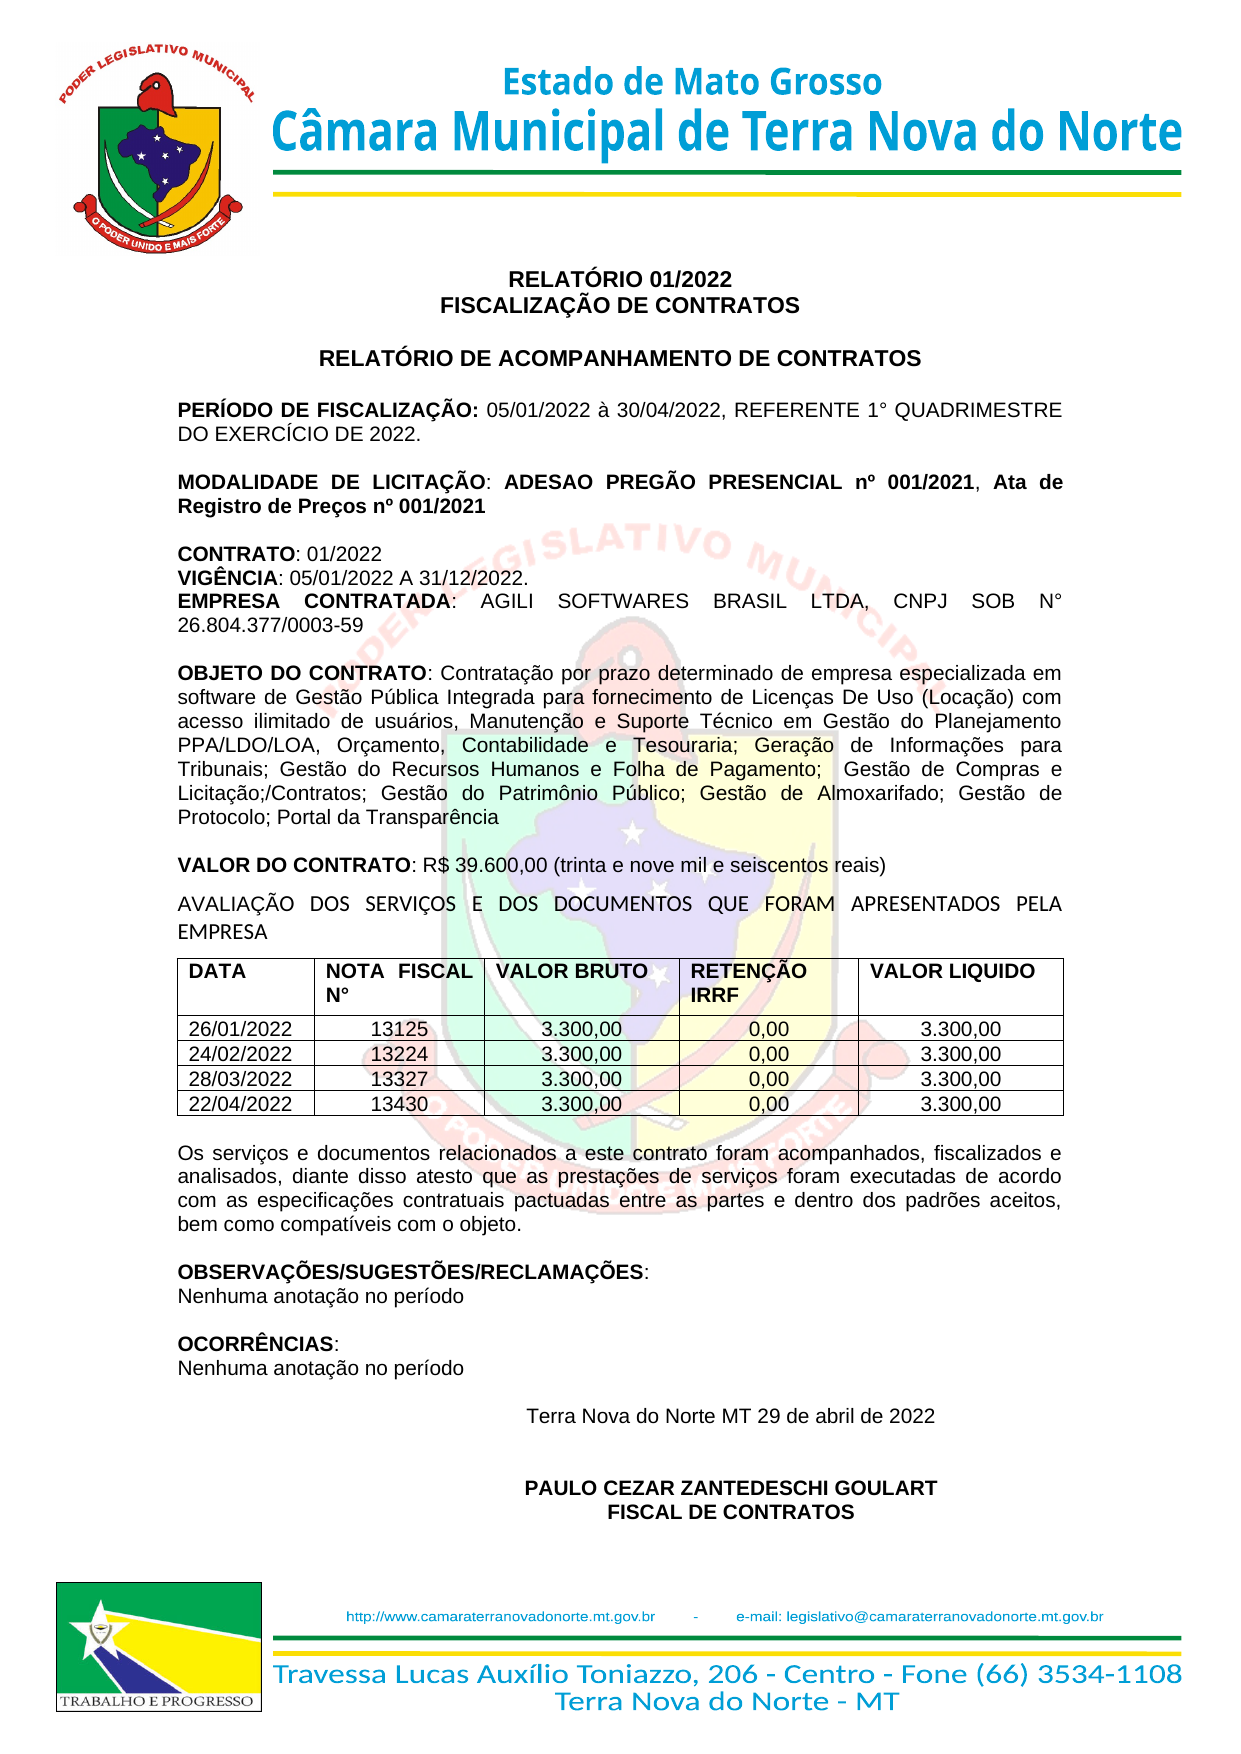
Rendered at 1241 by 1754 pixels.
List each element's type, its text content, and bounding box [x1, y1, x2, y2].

text Terra Nova do Norte MT 29 de abril de 2022 [177, 1404, 1063, 1428]
table_header DATA [178, 959, 303, 1015]
table_cell 3.300,00 [966, 1016, 1063, 1040]
table_header VALOR LIQUIDO [966, 959, 1063, 1015]
text OBJETO DO CONTRATO: Contratação por prazo determinado de empresa especializada em software de Gestão Pública Integrada para fornecimento de Licenças De Uso (Locação) com acesso ilimitado de usuários, Manutenção e Suporte Técnico em Gestão do Planejamento PPA/LDO/LOA, Orçamento, Contabilidade e Tesouraria; Geração de Informações para Tribunais; Gestão do Recursos Humanos e Folha de Pagamento; Gestão de Compras e Licitação;/Contratos; Gestão do Patrimônio Público; Gestão de Almoxarifado; Gestão de Protocolo; Portal da Transparência [966, 661, 1063, 829]
table_cell 3.300,00 [966, 1091, 1063, 1115]
text PAULO CEZAR ZANTEDESCHI GOULART [177, 1476, 1063, 1500]
text CONTRATO: 01/2022 [177, 541, 303, 565]
text RELATÓRIO DE ACOMPANHAMENTO DE CONTRATOS [177, 345, 1063, 371]
text VALOR DO CONTRATO: R$ 39.600,00 (trinta e nove mil e seiscentos reais) [966, 853, 1063, 877]
text OCORRÊNCIAS: [177, 1332, 1063, 1356]
table_cell 26/01/2022 [178, 1016, 303, 1040]
table_cell 28/03/2022 [178, 1066, 303, 1090]
text MODALIDADE DE LICITAÇÃO: ADESAO PREGÃO PRESENCIAL nº 001/2021, Ata de Registro de Preços nº 001/2021 [177, 469, 1063, 517]
text EMPRESA CONTRATADA: AGILI SOFTWARES BRASIL LTDA, CNPJ SOB N° 26.804.377/0003-59 [177, 589, 303, 637]
picture [57, 1583, 261, 1711]
text VIGÊNCIA: 05/01/2022 A 31/12/2022. [966, 565, 1063, 589]
text FISCAL DE CONTRATOS [177, 1500, 1063, 1524]
table_cell 24/02/2022 [178, 1041, 303, 1065]
picture [55, 42, 260, 256]
text VALOR DO CONTRATO: R$ 39.600,00 (trinta e nove mil e seiscentos reais) [177, 853, 303, 877]
table_cell 3.300,00 [966, 1041, 1063, 1065]
text RELATÓRIO 01/2022 [177, 266, 1063, 292]
text AVALIAÇÃO DOS SERVIÇOS E DOS DOCUMENTOS QUE FORAM APRESENTADOS PELA EMPRESA [966, 889, 1063, 945]
text Nenhuma anotação no período [177, 1284, 1063, 1308]
text OBJETO DO CONTRATO: Contratação por prazo determinado de empresa especializada em software de Gestão Pública Integrada para fornecimento de Licenças De Uso (Locação) com acesso ilimitado de usuários, Manutenção e Suporte Técnico em Gestão do Planejamento PPA/LDO/LOA, Orçamento, Contabilidade e Tesouraria; Geração de Informações para Tribunais; Gestão do Recursos Humanos e Folha de Pagamento; Gestão de Compras e Licitação;/Contratos; Gestão do Patrimônio Público; Gestão de Almoxarifado; Gestão de Protocolo; Portal da Transparência [177, 661, 303, 829]
picture [860, 1611, 868, 1623]
text EMPRESA CONTRATADA: AGILI SOFTWARES BRASIL LTDA, CNPJ SOB N° 26.804.377/0003-59 [966, 589, 1063, 637]
text Nenhuma anotação no período [177, 1356, 1063, 1380]
text PERÍODO DE FISCALIZAÇÃO: 05/01/2022 à 30/04/2022, REFERENTE 1° QUADRIMESTRE DO EXERCÍCIO DE 2022. [177, 398, 1063, 446]
text CONTRATO: 01/2022 [966, 541, 1063, 565]
text Os serviços e documentos relacionados a este contrato foram acompanhados, fiscalizados e analisados, diante disso atesto que as prestações de serviços foram executadas de acordo com as especificações contratuais pactuadas entre as partes e dentro dos padrões aceitos, bem como compatíveis com o objeto. [177, 1140, 1063, 1236]
text FISCALIZAÇÃO DE CONTRATOS [177, 292, 1063, 318]
table_cell 3.300,00 [966, 1066, 1063, 1090]
text AVALIAÇÃO DOS SERVIÇOS E DOS DOCUMENTOS QUE FORAM APRESENTADOS PELA EMPRESA [177, 889, 303, 945]
text OBSERVAÇÕES/SUGESTÕES/RECLAMAÇÕES: [177, 1260, 1063, 1284]
table_cell 22/04/2022 [178, 1091, 303, 1115]
text VIGÊNCIA: 05/01/2022 A 31/12/2022. [177, 565, 303, 589]
